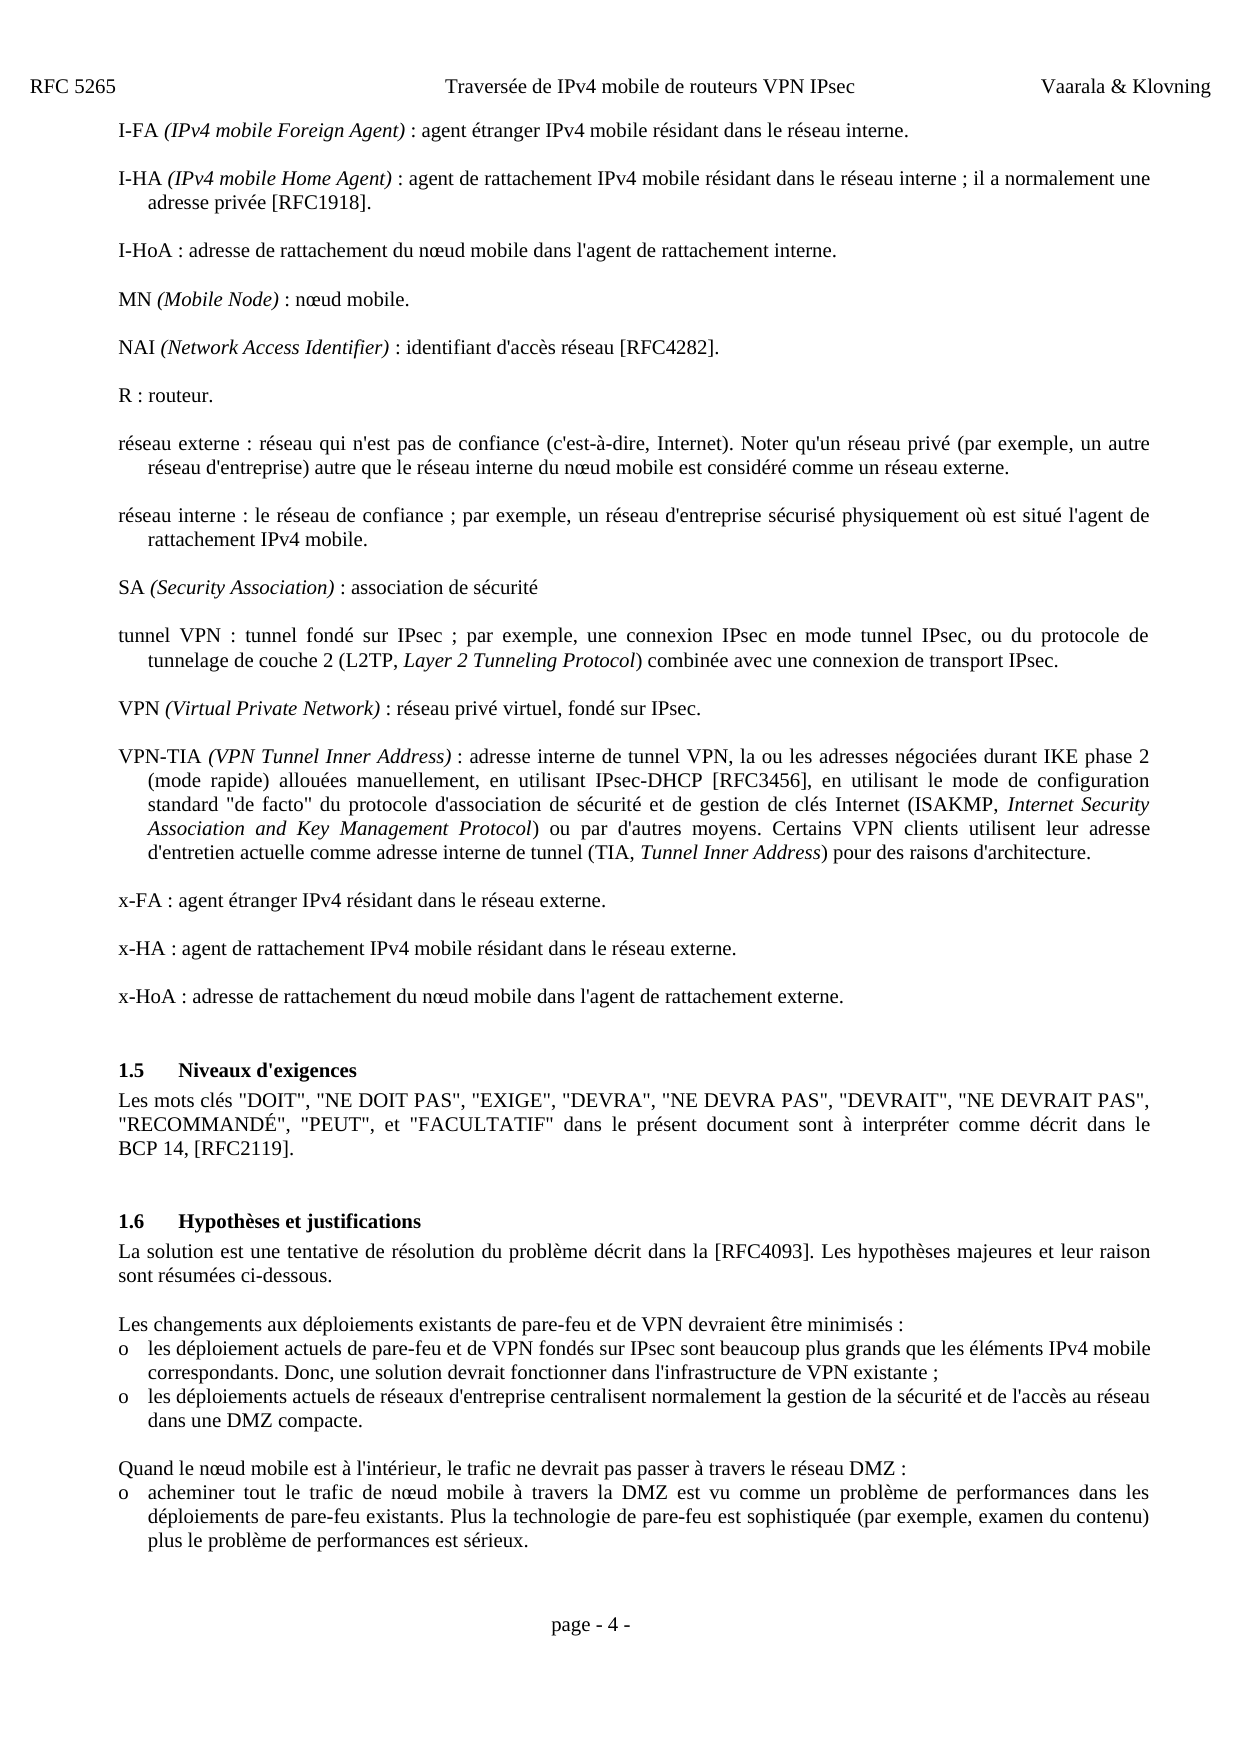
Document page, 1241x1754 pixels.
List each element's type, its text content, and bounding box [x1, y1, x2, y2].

text SA (Security Association) : association de sécurité [118, 575, 1152, 599]
text o les déploiements actuels de réseaux d'entreprise centralisent normalement la gestion de la sécurité et de l'accès au réseau dans une DMZ compacte. [118, 1384, 1152, 1432]
text tunnel VPN : tunnel fondé sur IPsec ; par exemple, une connexion IPsec en mode tunnel IPsec, ou du protocole de tunnelage de couche 2 (L2TP, Layer 2 Tunneling Protocol) combinée avec une connexion de transport IPsec. [118, 623, 1152, 672]
text I-HoA : adresse de rattachement du nœud mobile dans l'agent de rattachement interne. [118, 238, 1152, 262]
subtitle 1.5 Niveaux d'exigences [118, 1057, 1152, 1082]
text o les déploiement actuels de pare-feu et de VPN fondés sur IPsec sont beaucoup plus grands que les éléments IPv4 mobile correspondants. Donc, une solution devrait fonctionner dans l'infrastructure de VPN existante ; [118, 1336, 1152, 1384]
text VPN (Virtual Private Network) : réseau privé virtuel, fondé sur IPsec. [118, 696, 1152, 720]
text o acheminer tout le trafic de nœud mobile à travers la DMZ est vu comme un problème de performances dans les déploiements de pare-feu existants. Plus la technologie de pare-feu est sophistiquée (par exemple, examen du contenu) plus le problème de performances est sérieux. [118, 1480, 1152, 1552]
text I-FA (IPv4 mobile Foreign Agent) : agent étranger IPv4 mobile résidant dans le réseau interne. [118, 118, 1152, 142]
text MN (Mobile Node) : nœud mobile. [118, 287, 1152, 311]
text La solution est une tentative de résolution du problème décrit dans la [RFC4093]. Les hypothèses majeures et leur raison sont résumées ci-dessous. [118, 1239, 1152, 1287]
text R : routeur. [118, 383, 1152, 407]
text I-HA (IPv4 mobile Home Agent) : agent de rattachement IPv4 mobile résidant dans le réseau interne ; il a normalement une adresse privée [RFC1918]. [118, 166, 1152, 214]
text x-FA : agent étranger IPv4 résidant dans le réseau externe. [118, 888, 1152, 912]
text x-HA : agent de rattachement IPv4 mobile résidant dans le réseau externe. [118, 936, 1152, 960]
text VPN-TIA (VPN Tunnel Inner Address) : adresse interne de tunnel VPN, la ou les adresses négociées durant IKE phase 2 (mode rapide) allouées manuellement, en utilisant IPsec-DHCP [RFC3456], en utilisant le mode de configuration standard "de facto" du protocole d'association de sécurité et de gestion de clés Internet (ISAKMP, Internet Security Association and Key Management Protocol) ou par d'autres moyens. Certains VPN clients utilisent leur adresse d'entretien actuelle comme adresse interne de tunnel (TIA, Tunnel Inner Address) pour des raisons d'architecture. [118, 744, 1152, 864]
text Les mots clés "DOIT", "NE DOIT PAS", "EXIGE", "DEVRA", "NE DEVRA PAS", "DEVRAIT", "NE DEVRAIT PAS", "RECOMMANDÉ", "PEUT", et "FACULTATIF" dans le présent document sont à interpréter comme décrit dans le BCP 14, [RFC2119]. [118, 1088, 1152, 1160]
text Les changements aux déploiements existants de pare-feu et de VPN devraient être minimisés : [118, 1312, 1152, 1336]
text NAI (Network Access Identifier) : identifiant d'accès réseau [RFC4282]. [118, 335, 1152, 359]
text x-HoA : adresse de rattachement du nœud mobile dans l'agent de rattachement externe. [118, 984, 1152, 1008]
text Quand le nœud mobile est à l'intérieur, le trafic ne devrait pas passer à travers le réseau DMZ : [118, 1456, 1152, 1480]
subtitle 1.6 Hypothèses et justifications [118, 1209, 1152, 1233]
text réseau interne : le réseau de confiance ; par exemple, un réseau d'entreprise sécurisé physiquement où est situé l'agent de rattachement IPv4 mobile. [118, 503, 1152, 551]
text réseau externe : réseau qui n'est pas de confiance (c'est-à-dire, Internet). Noter qu'un réseau privé (par exemple, un autre réseau d'entreprise) autre que le réseau interne du nœud mobile est considéré comme un réseau externe. [118, 431, 1152, 479]
